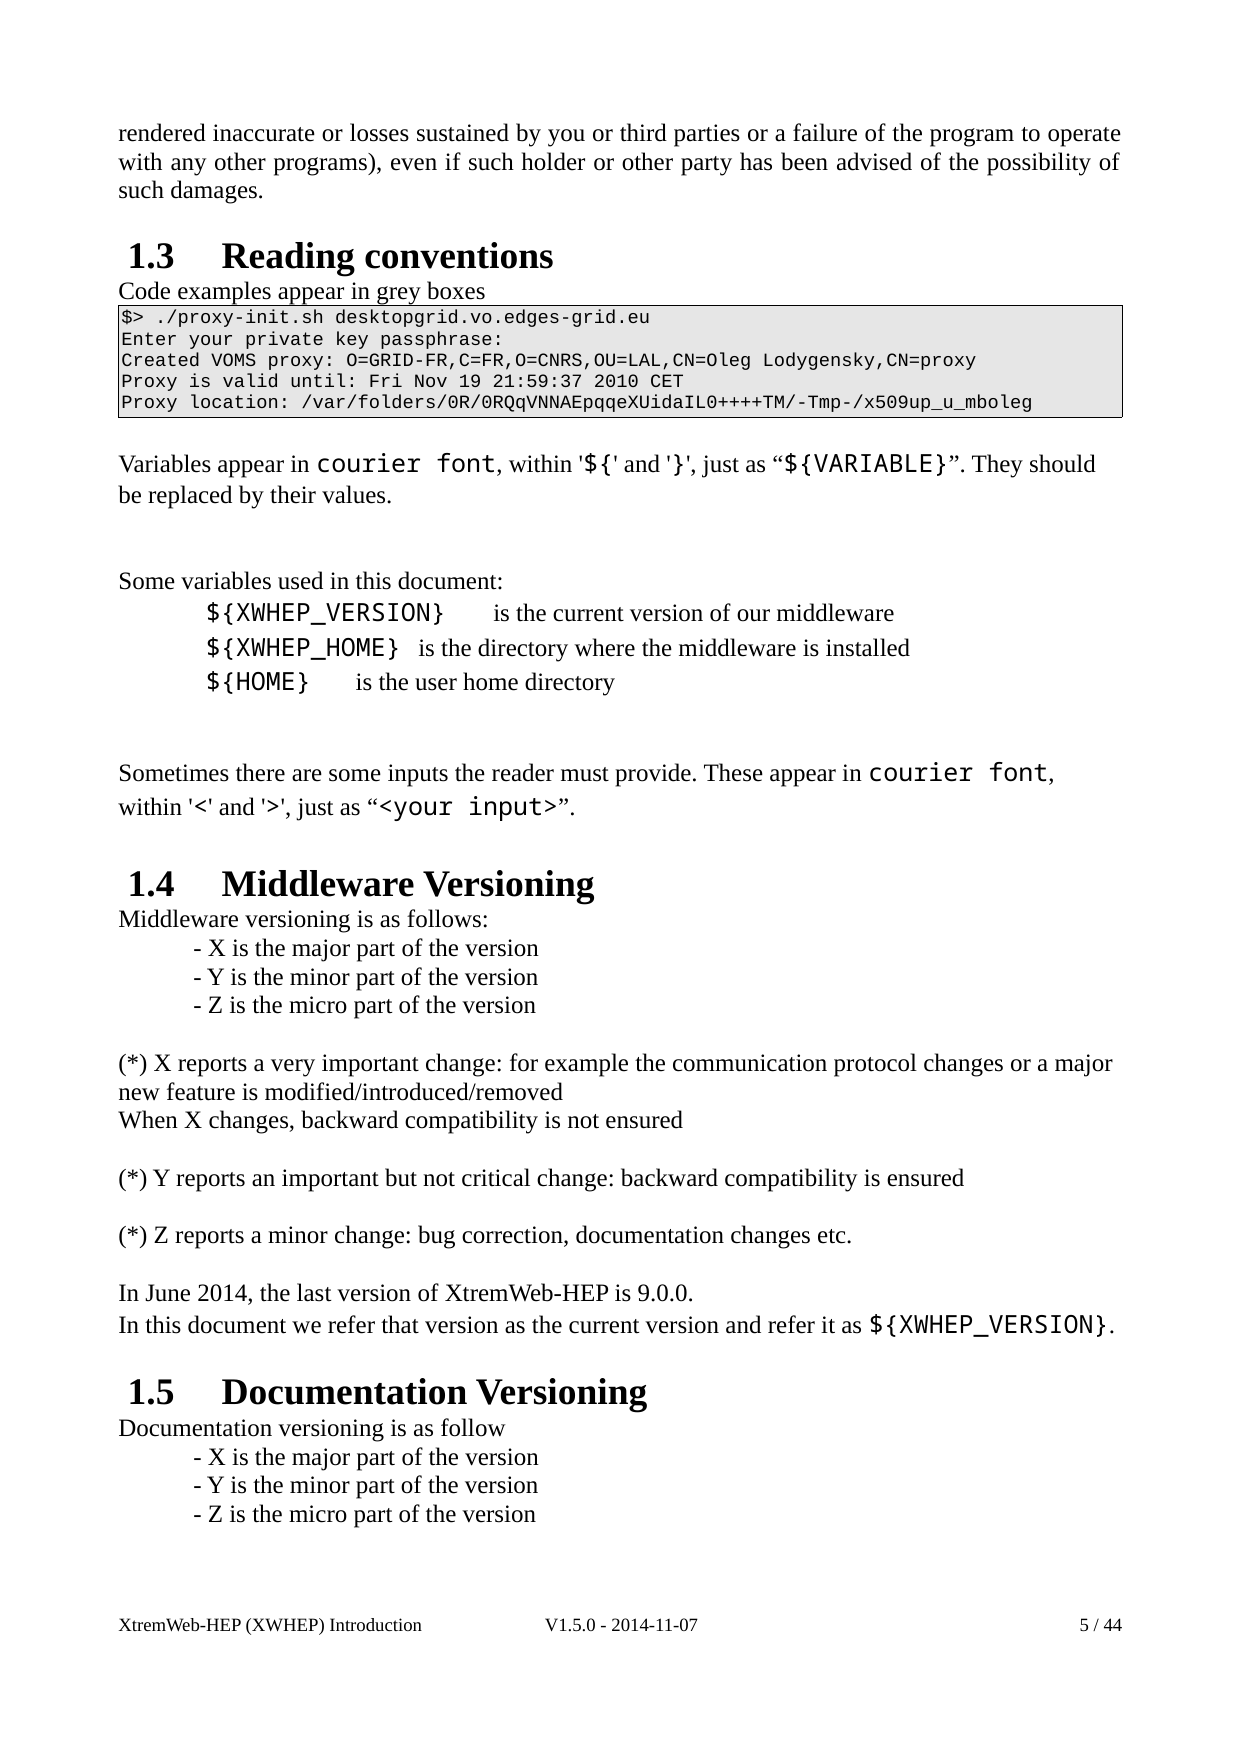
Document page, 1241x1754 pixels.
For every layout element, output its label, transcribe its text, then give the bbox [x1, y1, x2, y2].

text (*) X reports a very important change: for example the communication protocol changes or a major new feature is modified/introduced/removed [118, 1048, 1122, 1106]
text Proxy is valid until: Fri Nov 19 21:59:37 2010 CET [119, 369, 1122, 390]
text Sometimes there are some inputs the reader must provide. These appear in courier font, within '<' and '>', just as “<your input>”. [118, 755, 1122, 823]
text - X is the major part of the version [118, 1442, 1122, 1470]
text Created VOMS proxy: O=GRID-FR,C=FR,O=CNRS,OU=LAL,CN=Oleg Lodygensky,CN=proxy [119, 347, 1122, 369]
text - X is the major part of the version [118, 933, 1122, 962]
text ${XWHEP_HOME} is the directory where the middleware is installed [206, 629, 1122, 663]
text - Z is the micro part of the version [118, 991, 1122, 1019]
text (*) Z reports a minor change: bug correction, documentation changes etc. [118, 1221, 1122, 1249]
text Documentation versioning is as follow [118, 1413, 1122, 1442]
text - Z is the micro part of the version [118, 1499, 1122, 1528]
text $> ./proxy-init.sh desktopgrid.vo.edges-grid.eu [119, 306, 1122, 326]
text (*) Y reports an important but not critical change: backward compatibility is ensured [118, 1163, 1122, 1192]
text In this document we refer that version as the current version and refer it as ${XWHEP_VERSION}. [118, 1307, 1122, 1341]
text ${HOME} is the user home directory [206, 663, 1122, 697]
subtitle Reading conventions [118, 233, 1122, 276]
text RENDERED INACCURATE OR LOSSES SUSTAINED BY YOU OR THIRD PARTIES OR A FAILURE OF THE PROGRAM TO OPERATE WITH ANY OTHER PROGRAMS), EVEN IF SUCH HOLDER OR OTHER PARTY HAS BEEN ADVISED OF THE POSSIBILITY OF SUCH DAMAGES. [118, 118, 1122, 204]
text Middleware versioning is as follows: [118, 904, 1122, 933]
text Variables appear in courier font, within '${' and '}', just as “${VARIABLE}”. They should be replaced by their values. [118, 446, 1122, 509]
text Proxy location: /var/folders/0R/0RQqVNNAEpqqeXUidaIL0++++TM/-Tmp-/x509up_u_mboleg [119, 390, 1122, 417]
text - Y is the minor part of the version [118, 1470, 1122, 1499]
text In June 2014, the last version of XtremWeb-HEP is 9.0.0. [118, 1278, 1122, 1307]
text When X changes, backward compatibility is not ensured [118, 1106, 1122, 1134]
text Enter your private key passphrase: [119, 326, 1122, 347]
text ${XWHEP_VERSION} is the current version of our middleware [206, 595, 1122, 629]
subtitle Documentation Versioning [118, 1370, 1122, 1413]
text - Y is the minor part of the version [118, 962, 1122, 991]
subtitle Middleware Versioning [118, 861, 1122, 904]
text Some variables used in this document: [118, 566, 1122, 595]
text Code examples appear in grey boxes [118, 276, 1122, 305]
